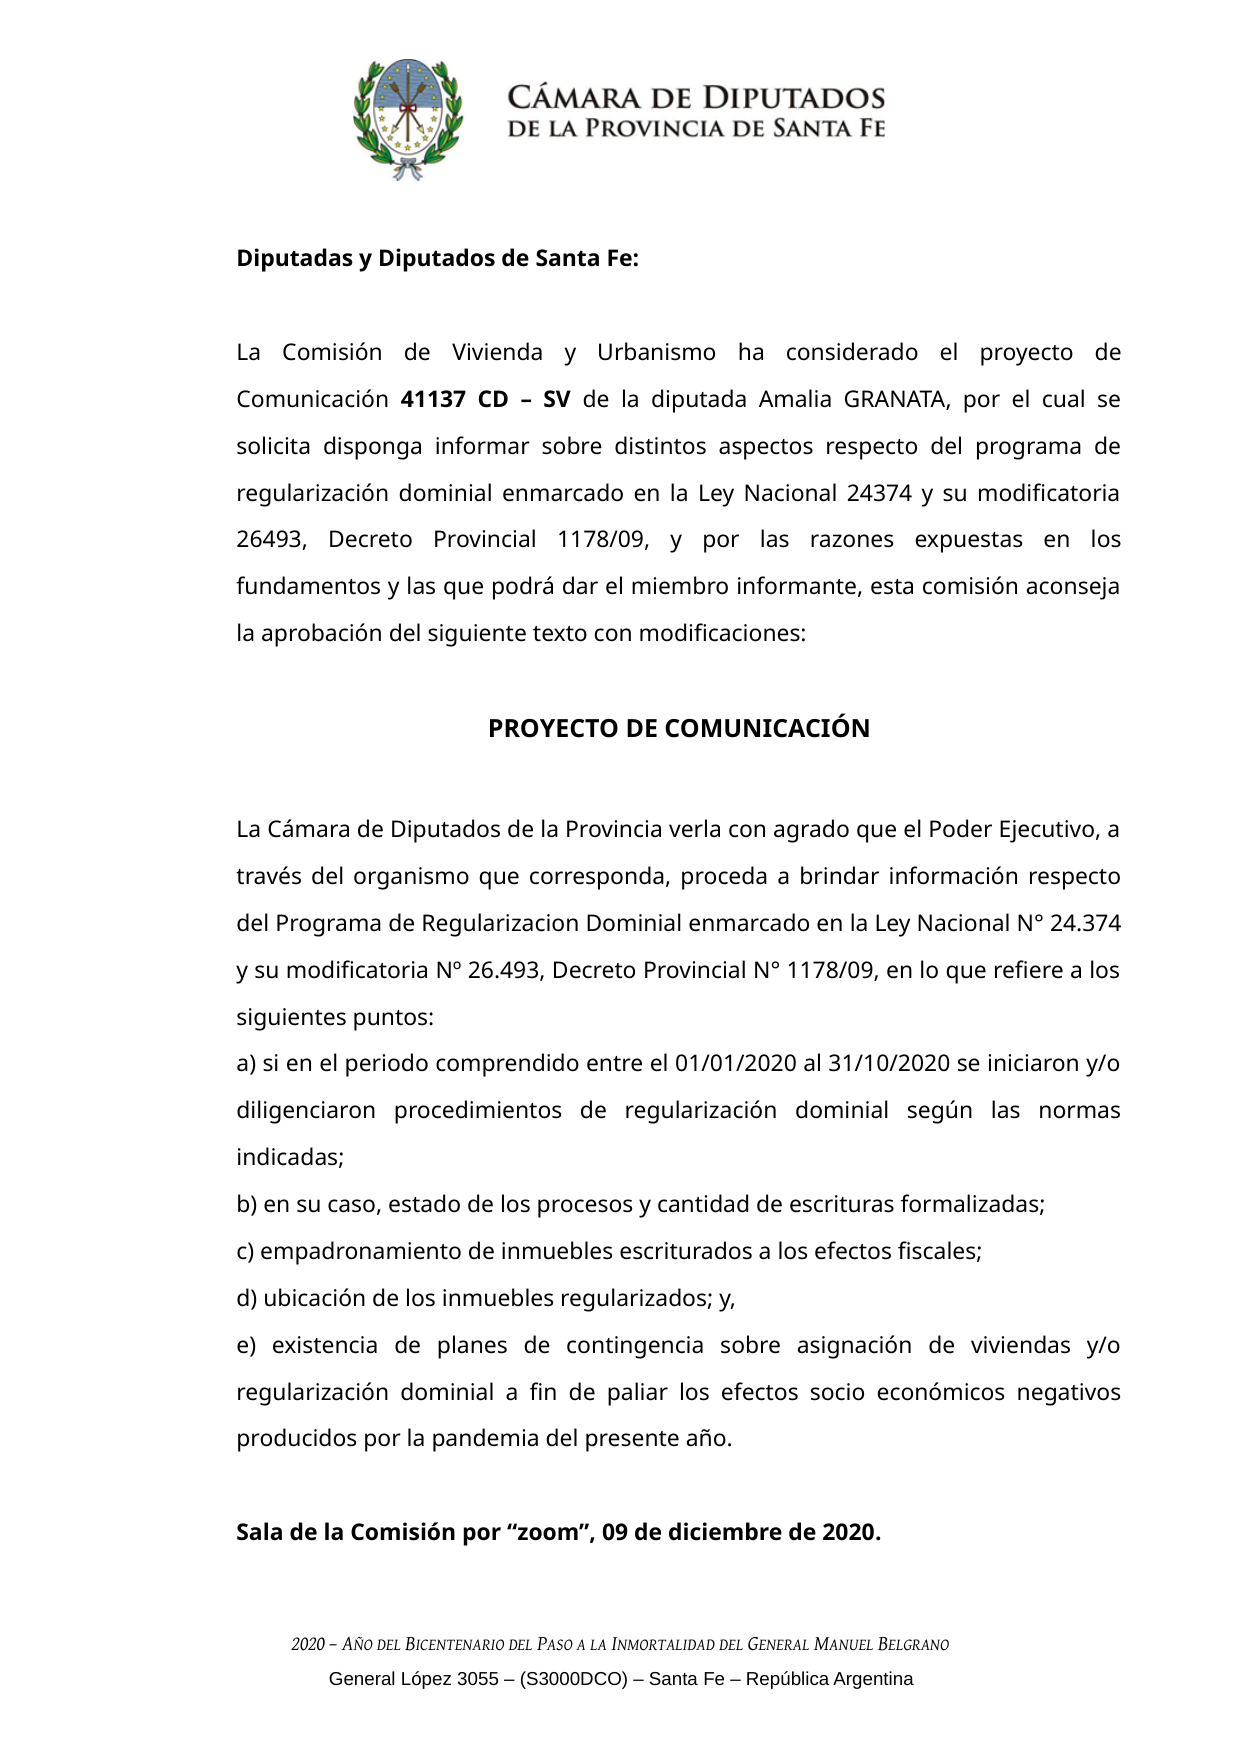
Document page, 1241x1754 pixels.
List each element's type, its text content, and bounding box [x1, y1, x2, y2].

text Sala de la Comisión por “zoom”, 09 de diciembre de 2020. [236, 1516, 1122, 1547]
text b) en su caso, estado de los procesos y cantidad de escrituras formalizadas; [236, 1188, 1122, 1219]
text d) ubicación de los inmuebles regularizados; y, [236, 1282, 1122, 1313]
text PROYECTO DE COMUNICACIÓN [236, 711, 1122, 745]
text c) empadronamiento de inmuebles escriturados a los efectos fiscales; [236, 1235, 1122, 1266]
text Diputadas y Diputados de Santa Fe: [236, 242, 1122, 273]
text La Cámara de Diputados de la Provincia verla con agrado que el Poder Ejecutivo, a través del organismo que corresponda, proceda a brindar información respecto del Programa de Regularizacion Dominial enmarcado en la Ley Nacional N° 24.374 y su modificatoria Nº 26.493, Decreto Provincial N° 1178/09, en lo que refiere a los siguientes puntos: [236, 813, 1122, 1032]
text a) si en el periodo comprendido entre el 01/01/2020 al 31/10/2020 se iniciaron y/o diligenciaron procedimientos de regularización dominial según las normas indicadas; [236, 1047, 1122, 1172]
text e) existencia de planes de contingencia sobre asignación de viviendas y/o regularización dominial a fin de paliar los efectos socio económicos negativos producidos por la pandemia del presente año. [236, 1329, 1122, 1454]
text La Comisión de Vivienda y Urbanismo ha considerado el proyecto de Comunicación 41137 CD – SV de la diputada Amalia GRANATA, por el cual se solicita disponga informar sobre distintos aspectos respecto del programa de regularización dominial enmarcado en la Ley Nacional 24374 y su modificatoria 26493, Decreto Provincial 1178/09, y por las razones expuestas en los fundamentos y las que podrá dar el miembro informante, esta comisión aconseja la aprobación del siguiente texto con modificaciones: [236, 336, 1122, 648]
